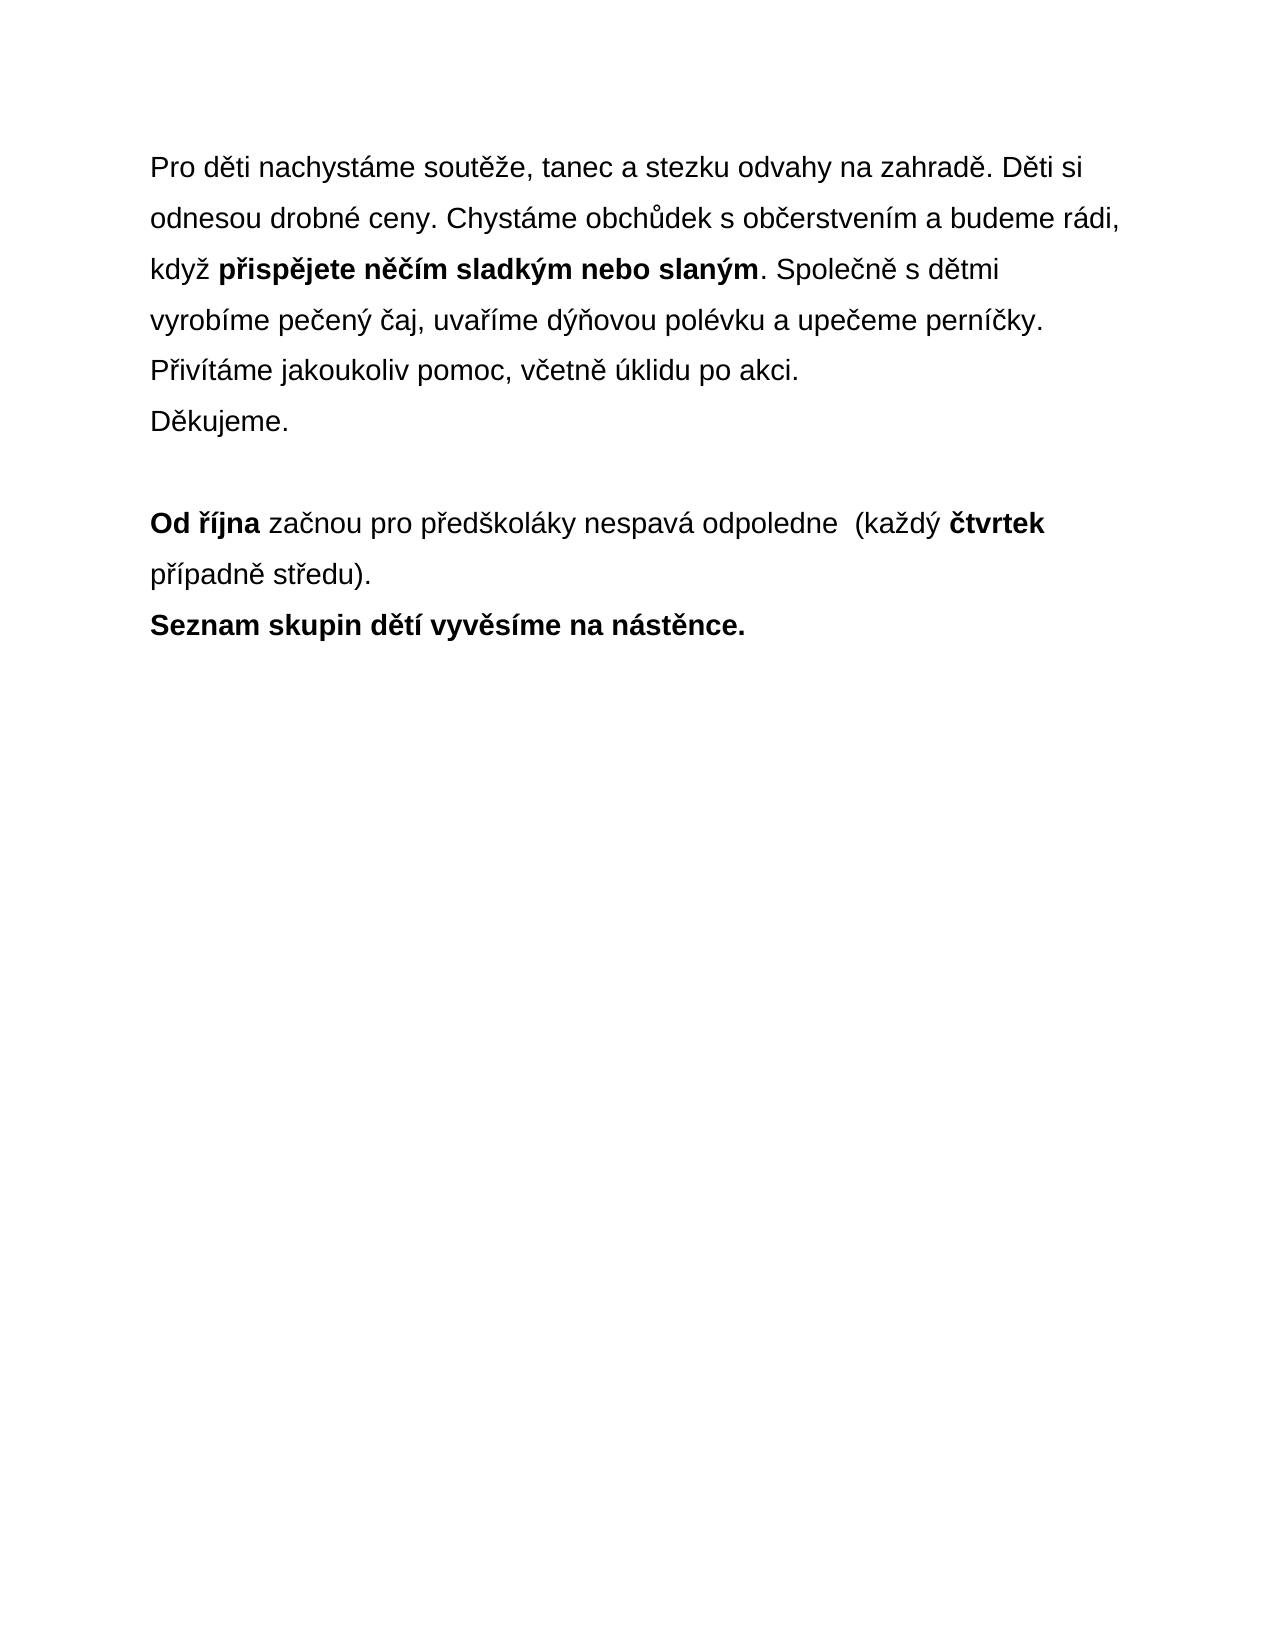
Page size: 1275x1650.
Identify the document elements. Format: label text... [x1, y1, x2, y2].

text Seznam skupin dětí vyvěsíme na nástěnce. [150, 607, 1125, 641]
text vyrobíme pečený čaj, uvaříme dýňovou polévku a upečeme perníčky. [150, 302, 1125, 336]
text když přispějete něčím sladkým nebo slaným. Společně s dětmi [150, 252, 1125, 285]
text Pro děti nachystáme soutěže, tanec a stezku odvahy na zahradě. Děti si [150, 150, 1125, 183]
text Od října začnou pro předškoláky nespavá odpoledne (každý čtvrtek [150, 506, 1125, 539]
text odnesou drobné ceny. Chystáme obchůdek s občerstvením a budeme rádi, [150, 201, 1125, 234]
text Děkujeme. [150, 404, 1125, 438]
text Přivítáme jakoukoliv pomoc, včetně úklidu po akci. [150, 353, 1125, 387]
text případně středu). [150, 557, 1125, 590]
